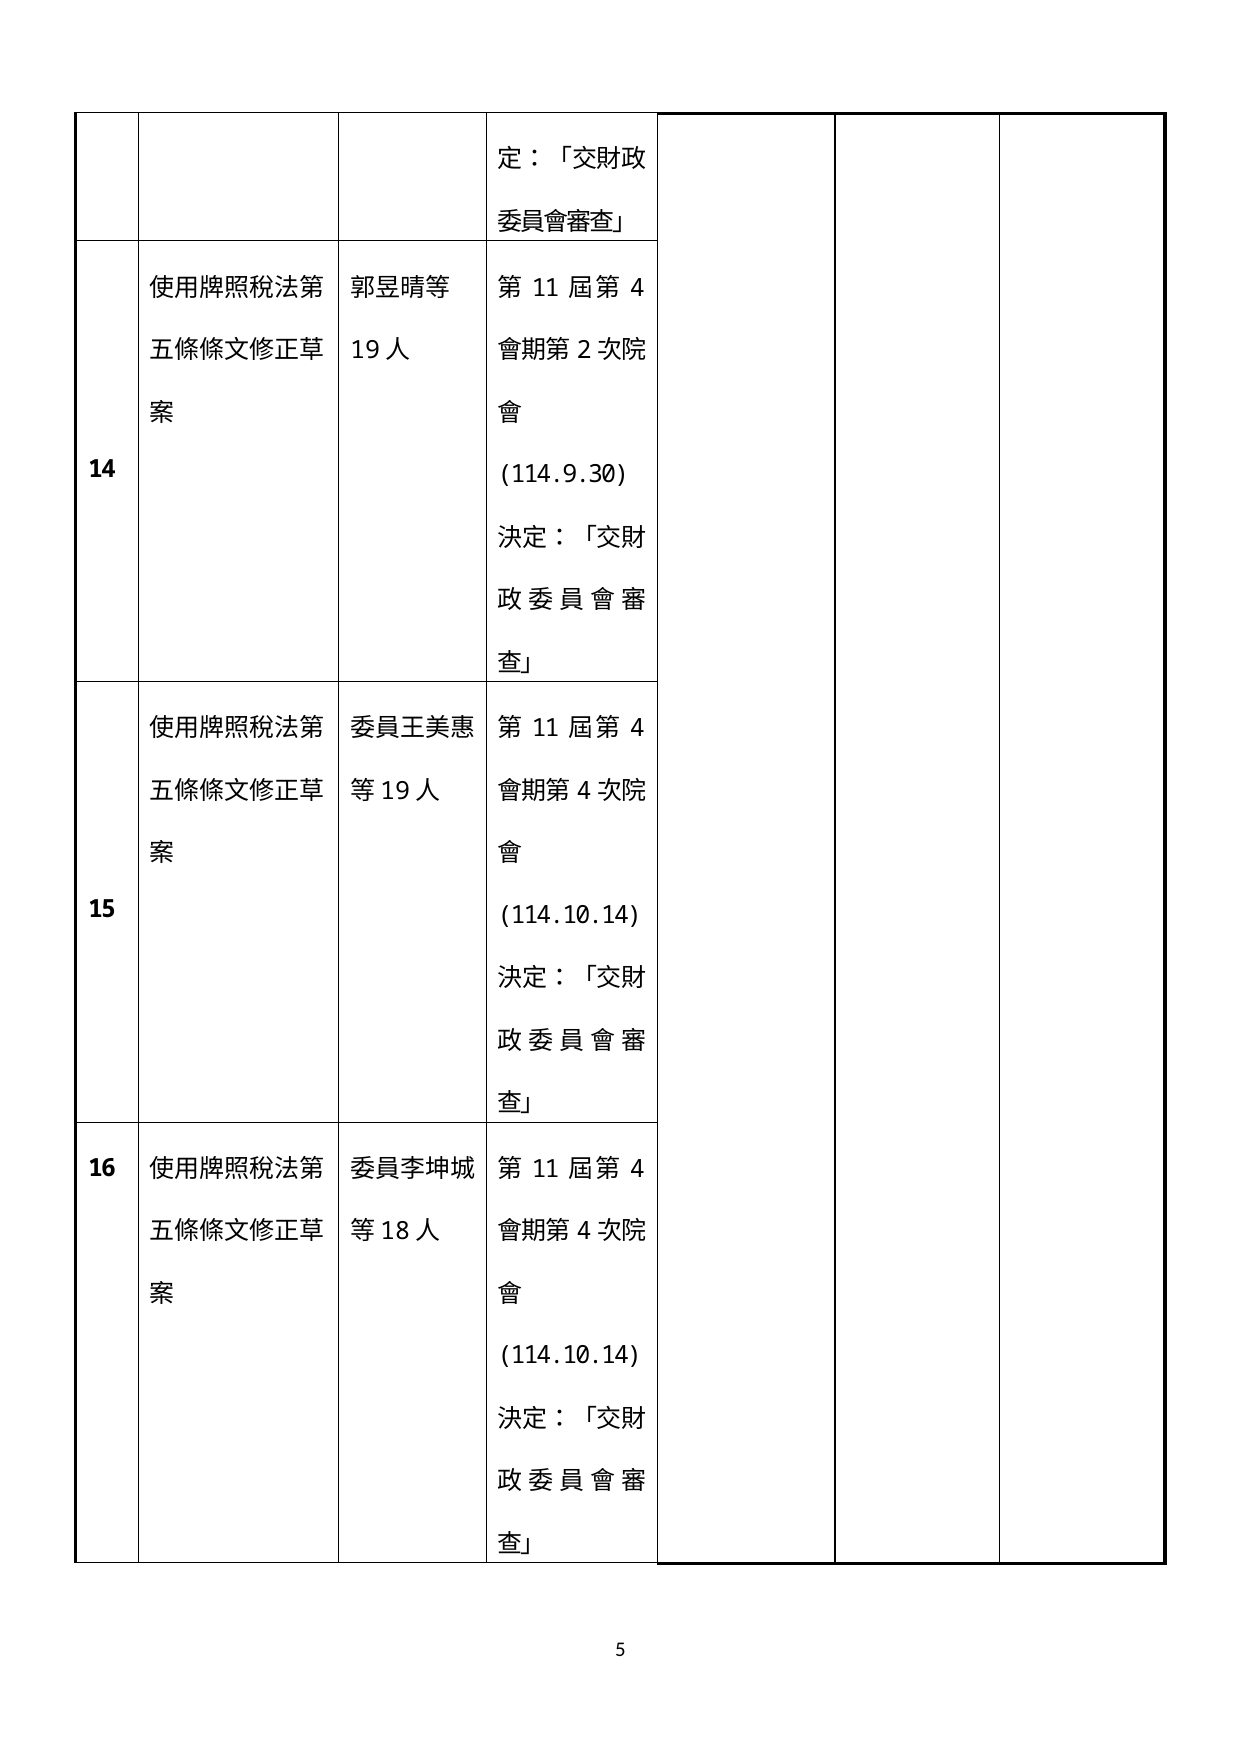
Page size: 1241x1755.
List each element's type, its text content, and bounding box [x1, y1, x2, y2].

table_cell [658, 115, 834, 1562]
table_cell 使用牌照稅法第五條條文修正草案 [139, 1123, 338, 1562]
table_cell [339, 113, 486, 240]
table_cell 第11屆第4會期第4次院會(114.10.14)決定：「交財政委員會審查」 [487, 1123, 657, 1562]
table_cell [77, 113, 138, 240]
table_cell [139, 113, 338, 240]
table_cell 使用牌照稅法第五條條文修正草案 [139, 241, 338, 681]
table_cell [836, 115, 999, 1562]
table_cell 委員李坤城等18人 [339, 1123, 486, 1562]
table_cell [77, 682, 138, 1122]
table_cell 郭昱晴等19人 [339, 241, 486, 681]
table_cell [77, 1123, 138, 1562]
table_cell 第11屆第4會期第2次院會(114.9.30)決定：「交財政委員會審查」 [487, 241, 657, 681]
table_cell 使用牌照稅法第五條條文修正草案 [139, 682, 338, 1122]
table_cell 委員王美惠等19人 [339, 682, 486, 1122]
table_cell [77, 241, 138, 681]
table_cell [1000, 115, 1163, 1562]
table_cell 第11屆第4會期第4次院會(114.10.14)決定：「交財政委員會審查」 [487, 682, 657, 1122]
table_cell 定：「交財政委員會審查」 [487, 113, 657, 240]
